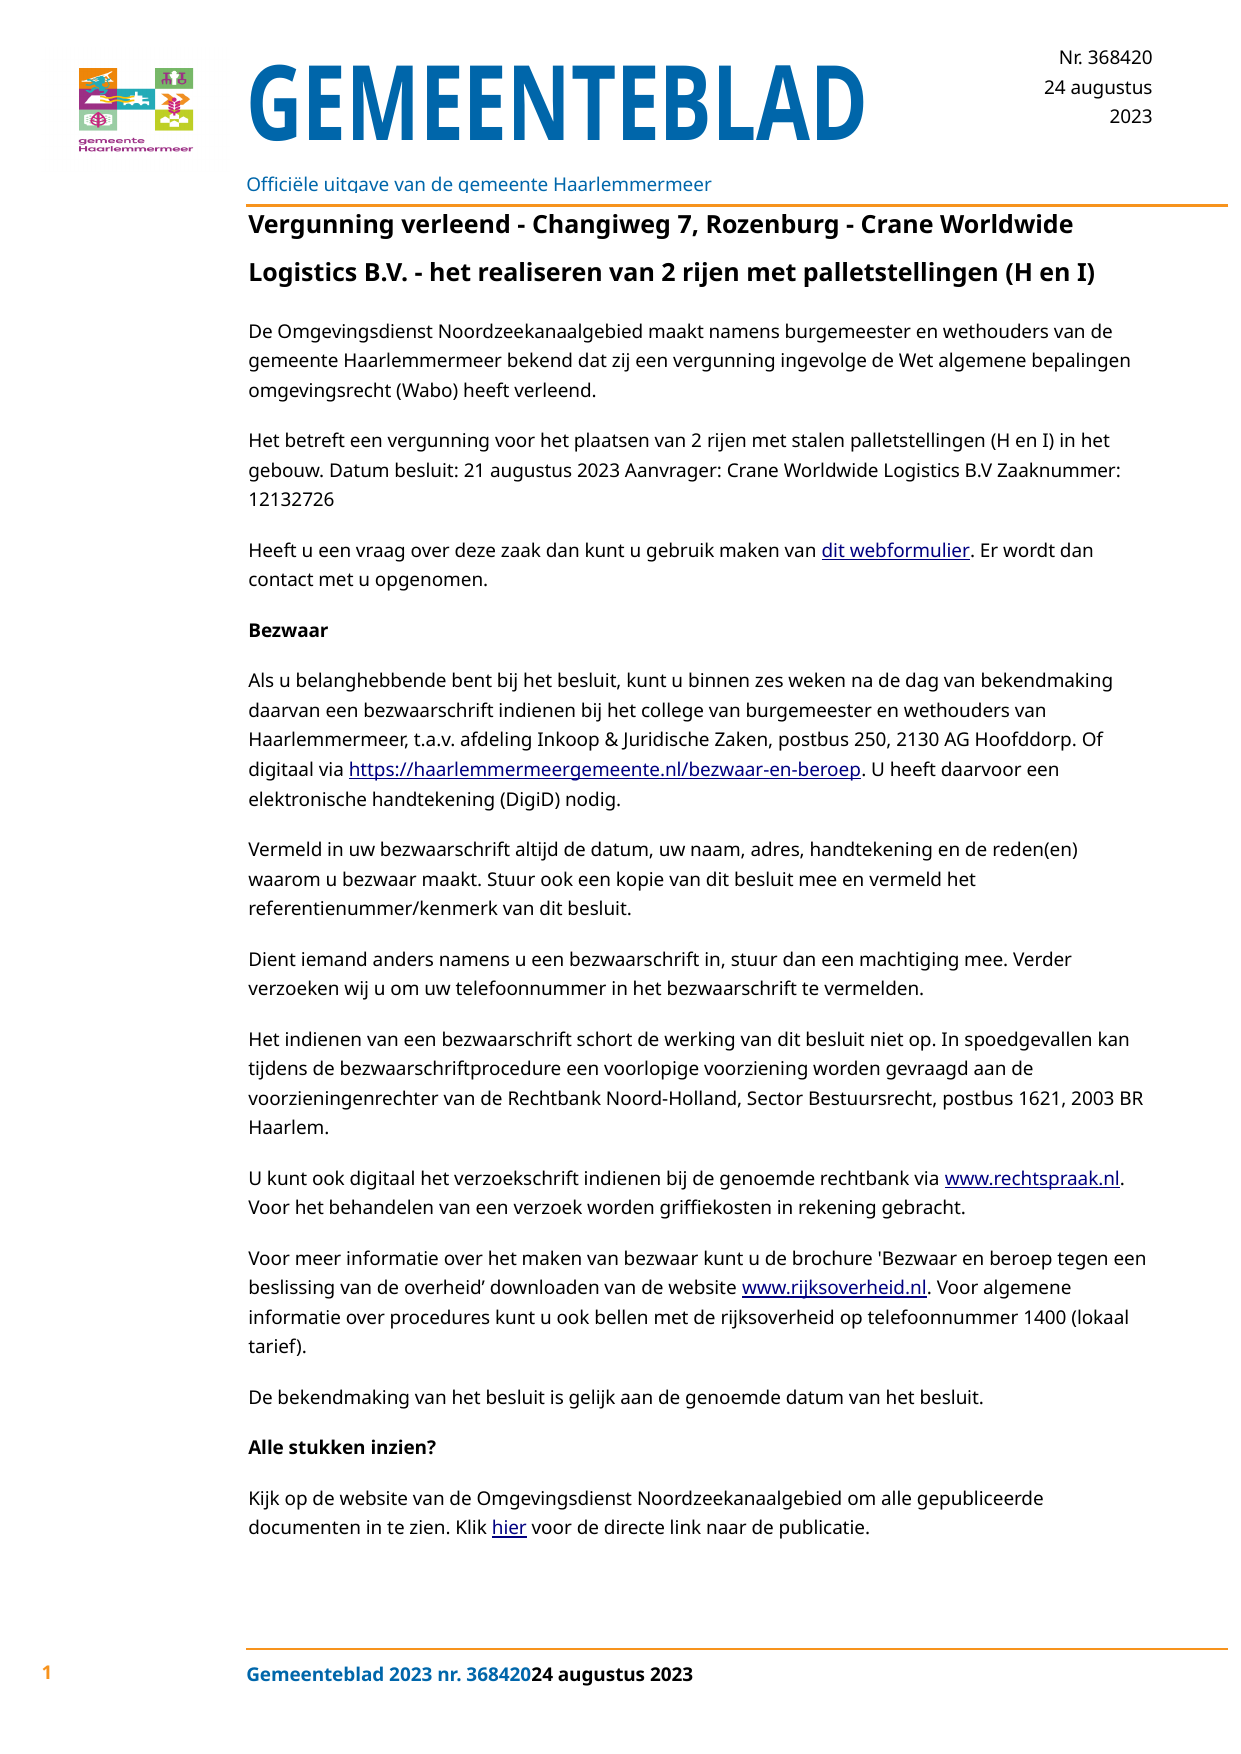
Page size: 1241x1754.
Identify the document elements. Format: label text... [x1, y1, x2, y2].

text De Omgevingsdienst Noordzeekanaalgebied maakt namens burgemeester en wethouders van de gemeente Haarlemmermeer bekend dat zij een vergunning ingevolge de Wet algemene bepalingen omgevingsrecht (Wabo) heeft verleend. [248, 318, 1152, 403]
text Kijk op de website van de Omgevingsdienst Noordzeekanaalgebied om alle gepubliceerde documenten in te zien. Klik hier voor de directe link naar de publicatie. [248, 1485, 1152, 1540]
text Dient iemand anders namens u een bezwaarschrift in, stuur dan een machtiging mee. Verder verzoeken wij u om uw telefoonnummer in het bezwaarschrift te vermelden. [248, 946, 1152, 1001]
text Bezwaar [248, 617, 1152, 643]
text Vermeld in uw bezwaarschrift altijd de datum, uw naam, adres, handtekening en de reden(en) waarom u bezwaar maakt. Stuur ook een kopie van dit besluit mee en vermeld het referentienummer/kenmerk van dit besluit. [248, 836, 1152, 921]
text Alle stukken inzien? [248, 1434, 1152, 1460]
text De bekendmaking van het besluit is gelijk aan de genoemde datum van het besluit. [248, 1384, 1152, 1410]
text Het betreft een vergunning voor het plaatsen van 2 rijen met stalen palletstellingen (H en I) in het gebouw. Datum besluit: 21 augustus 2023 Aanvrager: Crane Worldwide Logistics B.V Zaaknummer: 12132726 [248, 427, 1152, 512]
text Vergunning verleend - Changiweg 7, Rozenburg - Crane Worldwide Logistics B.V. - het realiseren van 2 rijen met palletstellingen (H en I) [248, 207, 1152, 288]
text Heeft u een vraag over deze zaak dan kunt u gebruik maken van dit webformulier. Er wordt dan contact met u opgenomen. [248, 537, 1152, 592]
text Het indienen van een bezwaarschrift schort de werking van dit besluit niet op. In spoedgevallen kan tijdens de bezwaarschriftprocedure een voorlopige voorziening worden gevraagd aan de voorzieningenrechter van de Rechtbank Noord-Holland, Sector Bestuursrecht, postbus 1621, 2003 BR Haarlem. [248, 1026, 1152, 1140]
picture [41, 47, 231, 172]
text Voor meer informatie over het maken van bezwaar kunt u de brochure 'Bezwaar en beroep tegen een beslissing van de overheid’ downloaden van de website www.rijksoverheid.nl. Voor algemene informatie over procedures kunt u ook bellen met de rijksoverheid op telefoonnummer 1400 (lokaal tarief). [248, 1245, 1152, 1359]
text U kunt ook digitaal het verzoekschrift indienen bij de genoemde rechtbank via www.rechtspraak.nl. Voor het behandelen van een verzoek worden griffiekosten in rekening gebracht. [248, 1165, 1152, 1220]
text Als u belanghebbende bent bij het besluit, kunt u binnen zes weken na de dag van bekendmaking daarvan een bezwaarschrift indienen bij het college van burgemeester en wethouders van Haarlemmermeer, t.a.v. afdeling Inkoop & Juridische Zaken, postbus 250, 2130 AG Hoofddorp. Of digitaal via https://haarlemmermeergemeente.nl/bezwaar-en-beroep. U heeft daarvoor een elektronische handtekening (DigiD) nodig. [248, 667, 1152, 812]
